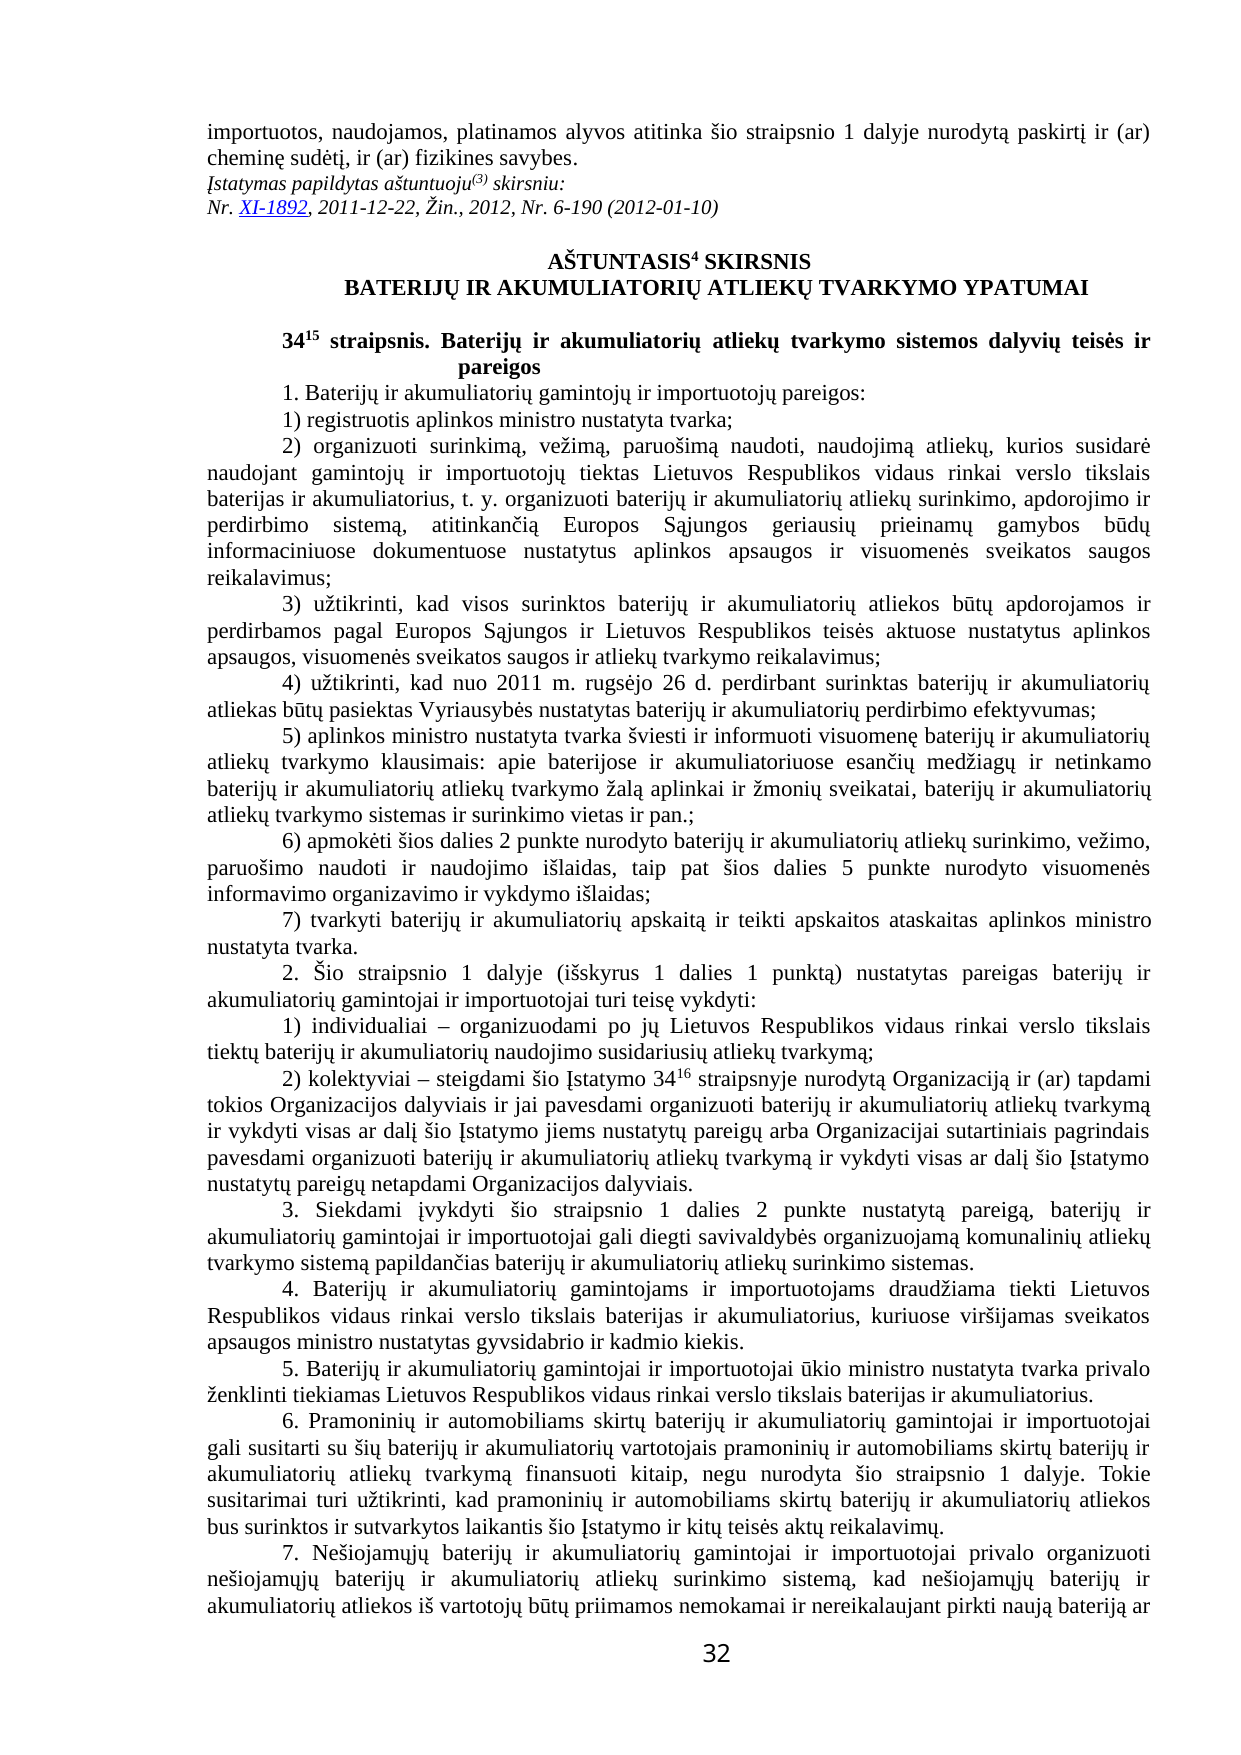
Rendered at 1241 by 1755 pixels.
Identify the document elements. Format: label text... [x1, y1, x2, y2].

text 5. Baterijų ir akumuliatorių gamintojai ir importuotojai ūkio ministro nustatyta tvarka privalo ženklinti tiekiamas Lietuvos Respublikos vidaus rinkai verslo tikslais baterijas ir akumuliatorius. [207, 1354, 1152, 1407]
text Nr. XI-1892, 2011-12-22, Žin., 2012, Nr. 6-190 (2012-01-10) [207, 195, 1152, 219]
text 3415 straipsnis. Baterijų ir akumuliatorių atliekų tvarkymo sistemos dalyvių teisės ir pareigos [282, 327, 1152, 379]
text 2) organizuoti surinkimą, vežimą, paruošimą naudoti, naudojimą atliekų, kurios susidarė naudojant gamintojų ir importuotojų tiektas Lietuvos Respublikos vidaus rinkai verslo tikslais baterijas ir akumuliatorius, t. y. organizuoti baterijų ir akumuliatorių atliekų surinkimo, apdorojimo ir perdirbimo sistemą, atitinkančią Europos Sąjungos geriausių prieinamų gamybos būdų informaciniuose dokumentuose nustatytus aplinkos apsaugos ir visuomenės sveikatos saugos reikalavimus; [207, 432, 1152, 590]
text 7) tvarkyti baterijų ir akumuliatorių apskaitą ir teikti apskaitos ataskaitas aplinkos ministro nustatyta tvarka. [207, 907, 1152, 959]
text 6) apmokėti šios dalies 2 punkte nurodyto baterijų ir akumuliatorių atliekų surinkimo, vežimo, paruošimo naudoti ir naudojimo išlaidas, taip pat šios dalies 5 punkte nurodyto visuomenės informavimo organizavimo ir vykdymo išlaidas; [207, 827, 1152, 907]
text 3) užtikrinti, kad visos surinktos baterijų ir akumuliatorių atliekos būtų apdorojamos ir perdirbamos pagal Europos Sąjungos ir Lietuvos Respublikos teisės aktuose nustatytus aplinkos apsaugos, visuomenės sveikatos saugos ir atliekų tvarkymo reikalavimus; [207, 590, 1152, 669]
text 4. Baterijų ir akumuliatorių gamintojams ir importuotojams draudžiama tiekti Lietuvos Respublikos vidaus rinkai verslo tikslais baterijas ir akumuliatorius, kuriuose viršijamas sveikatos apsaugos ministro nustatytas gyvsidabrio ir kadmio kiekis. [207, 1276, 1152, 1354]
text 5) aplinkos ministro nustatyta tvarka šviesti ir informuoti visuomenę baterijų ir akumuliatorių atliekų tvarkymo klausimais: apie baterijose ir akumuliatoriuose esančių medžiagų ir netinkamo baterijų ir akumuliatorių atliekų tvarkymo žalą aplinkai ir žmonių sveikatai, baterijų ir akumuliatorių atliekų tvarkymo sistemas ir surinkimo vietas ir pan.; [207, 722, 1152, 827]
text 7. Nešiojamųjų baterijų ir akumuliatorių gamintojai ir importuotojai privalo organizuoti nešiojamųjų baterijų ir akumuliatorių atliekų surinkimo sistemą, kad nešiojamųjų baterijų ir akumuliatorių atliekos iš vartotojų būtų priimamos nemokamai ir nereikalaujant pirkti naują bateriją ar [207, 1539, 1152, 1618]
text 3. Siekdami įvykdyti šio straipsnio 1 dalies 2 punkte nustatytą pareigą, baterijų ir akumuliatorių gamintojai ir importuotojai gali diegti savivaldybės organizuojamą komunalinių atliekų tvarkymo sistemą papildančias baterijų ir akumuliatorių atliekų surinkimo sistemas. [207, 1196, 1152, 1276]
text importuotos, naudojamos, platinamos alyvos atitinka šio straipsnio 1 dalyje nurodytą paskirtį ir (ar) cheminę sudėtį, ir (ar) fizikines savybes. [207, 118, 1152, 171]
text AŠTUNTASIS4 SKIRSNIS [207, 248, 1152, 274]
text 2) kolektyviai – steigdami šio Įstatymo 3416 straipsnyje nurodytą Organizaciją ir (ar) tapdami tokios Organizacijos dalyviais ir jai pavesdami organizuoti baterijų ir akumuliatorių atliekų tvarkymą ir vykdyti visas ar dalį šio Įstatymo jiems nustatytų pareigų arba Organizacijai sutartiniais pagrindais pavesdami organizuoti baterijų ir akumuliatorių atliekų tvarkymą ir vykdyti visas ar dalį šio Įstatymo nustatytų pareigų netapdami Organizacijos dalyviais. [207, 1065, 1152, 1196]
text 1) individualiai – organizuodami po jų Lietuvos Respublikos vidaus rinkai verslo tikslais tiektų baterijų ir akumuliatorių naudojimo susidariusių atliekų tvarkymą; [207, 1012, 1152, 1065]
text Įstatymas papildytas aštuntuoju(3) skirsniu: [207, 171, 1152, 195]
text 1) registruotis aplinkos ministro nustatyta tvarka; [207, 406, 1152, 432]
text 6. Pramoninių ir automobiliams skirtų baterijų ir akumuliatorių gamintojai ir importuotojai gali susitarti su šių baterijų ir akumuliatorių vartotojais pramoninių ir automobiliams skirtų baterijų ir akumuliatorių atliekų tvarkymą finansuoti kitaip, negu nurodyta šio straipsnio 1 dalyje. Tokie susitarimai turi užtikrinti, kad pramoninių ir automobiliams skirtų baterijų ir akumuliatorių atliekos bus surinktos ir sutvarkytos laikantis šio Įstatymo ir kitų teisės aktų reikalavimų. [207, 1407, 1152, 1539]
text 4) užtikrinti, kad nuo 2011 m. rugsėjo 26 d. perdirbant surinktas baterijų ir akumuliatorių atliekas būtų pasiektas Vyriausybės nustatytas baterijų ir akumuliatorių perdirbimo efektyvumas; [207, 669, 1152, 722]
text BATERIJŲ IR AKUMULIATORIŲ ATLIEKŲ TVARKYMO YPATUMAI [207, 274, 1152, 300]
text 2. Šio straipsnio 1 dalyje (išskyrus 1 dalies 1 punktą) nustatytas pareigas baterijų ir akumuliatorių gamintojai ir importuotojai turi teisę vykdyti: [207, 959, 1152, 1012]
text 1. Baterijų ir akumuliatorių gamintojų ir importuotojų pareigos: [207, 379, 1152, 406]
